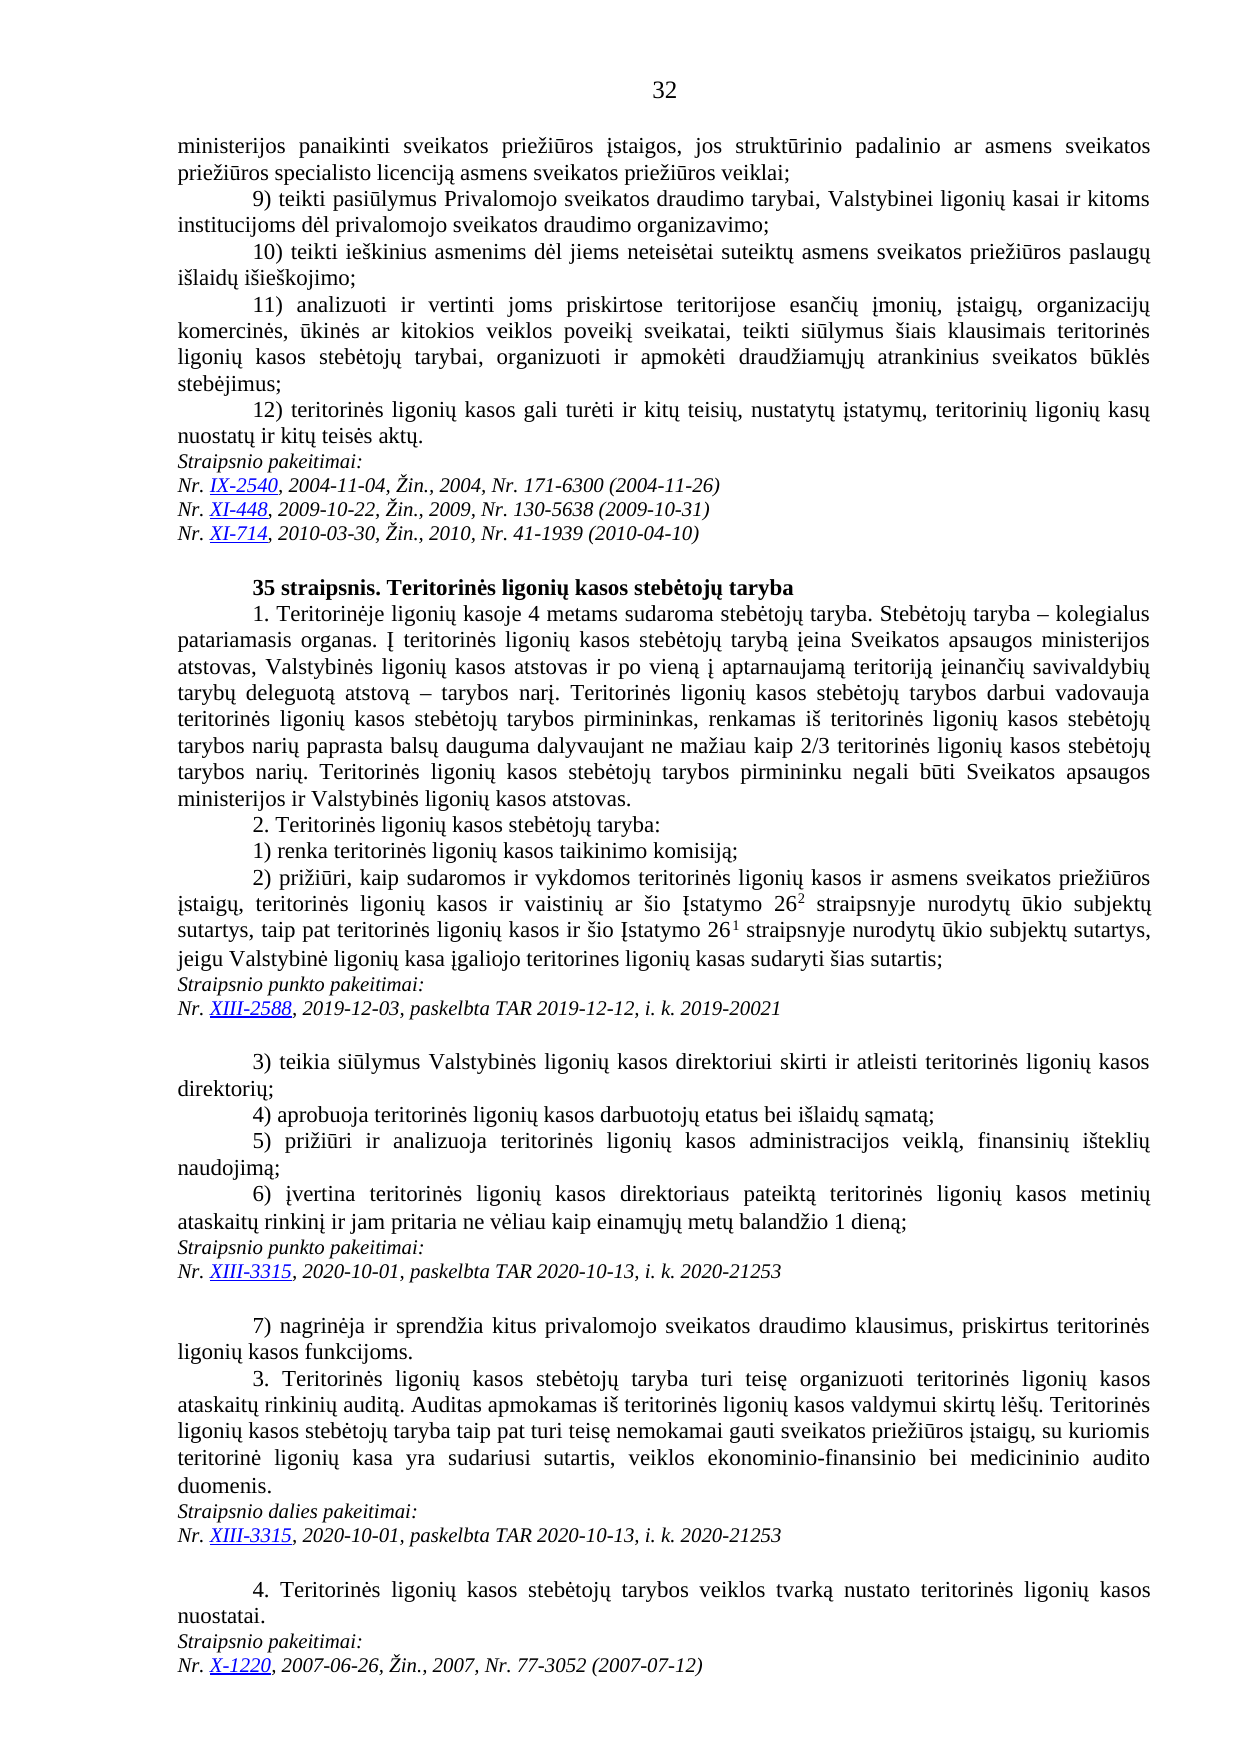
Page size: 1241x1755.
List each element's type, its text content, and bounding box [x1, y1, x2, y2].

text 6) įvertina teritorinės ligonių kasos direktoriaus pateiktą teritorinės ligonių kasos metinių ataskaitų rinkinį ir jam pritaria ne vėliau kaip einamųjų metų balandžio 1 dieną; [177, 1180, 1152, 1235]
text 3. Teritorinės ligonių kasos stebėtojų taryba turi teisę organizuoti teritorinės ligonių kasos ataskaitų rinkinių auditą. Auditas apmokamas iš teritorinės ligonių kasos valdymui skirtų lėšų. Teritorinės ligonių kasos stebėtojų taryba taip pat turi teisę nemokamai gauti sveikatos priežiūros įstaigų, su kuriomis teritorinė ligonių kasa yra sudariusi sutartis, veiklos ekonominio-finansinio bei medicininio audito duomenis. [177, 1365, 1152, 1499]
text 4) aprobuoja teritorinės ligonių kasos darbuotojų etatus bei išlaidų sąmatą; [177, 1101, 1152, 1127]
text Straipsnio punkto pakeitimai: [177, 1235, 1152, 1259]
text 1. Teritorinėje ligonių kasoje 4 metams sudaroma stebėtojų taryba. Stebėtojų taryba – kolegialus patariamasis organas. Į teritorinės ligonių kasos stebėtojų tarybą įeina Sveikatos apsaugos ministerijos atstovas, Valstybinės ligonių kasos atstovas ir po vieną į aptarnaujamą teritoriją įeinančių savivaldybių tarybų deleguotą atstovą – tarybos narį. Teritorinės ligonių kasos stebėtojų tarybos darbui vadovauja teritorinės ligonių kasos stebėtojų tarybos pirmininkas, renkamas iš teritorinės ligonių kasos stebėtojų tarybos narių paprasta balsų dauguma dalyvaujant ne mažiau kaip 2/3 teritorinės ligonių kasos stebėtojų tarybos narių. Teritorinės ligonių kasos stebėtojų tarybos pirmininku negali būti Sveikatos apsaugos ministerijos ir Valstybinės ligonių kasos atstovas. [177, 600, 1152, 811]
text 12) teritorinės ligonių kasos gali turėti ir kitų teisių, nustatytų įstatymų, teritorinių ligonių kasų nuostatų ir kitų teisės aktų. [177, 396, 1152, 449]
text 5) prižiūri ir analizuoja teritorinės ligonių kasos administracijos veiklą, finansinių išteklių naudojimą; [177, 1127, 1152, 1180]
text Nr. XIII-3315, 2020-10-01, paskelbta TAR 2020-10-13, i. k. 2020-21253 [177, 1523, 1152, 1547]
text 2) prižiūri, kaip sudaromos ir vykdomos teritorinės ligonių kasos ir asmens sveikatos priežiūros įstaigų, teritorinės ligonių kasos ir vaistinių ar šio Įstatymo 262 straipsnyje nurodytų ūkio subjektų sutartys, taip pat teritorinės ligonių kasos ir šio Įstatymo 261 straipsnyje nurodytų ūkio subjektų sutartys, jeigu Valstybinė ligonių kasa įgaliojo teritorines ligonių kasas sudaryti šias sutartis; [177, 864, 1152, 971]
text Nr. XI-448, 2009-10-22, Žin., 2009, Nr. 130-5638 (2009-10-31) [177, 497, 1152, 521]
text Nr. XIII-3315, 2020-10-01, paskelbta TAR 2020-10-13, i. k. 2020-21253 [177, 1259, 1152, 1283]
text Straipsnio pakeitimai: [177, 1628, 1152, 1653]
text 11) analizuoti ir vertinti joms priskirtose teritorijose esančių įmonių, įstaigų, organizacijų komercinės, ūkinės ar kitokios veiklos poveikį sveikatai, teikti siūlymus šiais klausimais teritorinės ligonių kasos stebėtojų tarybai, organizuoti ir apmokėti draudžiamųjų atrankinius sveikatos būklės stebėjimus; [177, 291, 1152, 396]
text Straipsnio punkto pakeitimai: [177, 971, 1152, 996]
text 1) renka teritorinės ligonių kasos taikinimo komisiją; [177, 837, 1152, 864]
text Nr. IX-2540, 2004-11-04, Žin., 2004, Nr. 171-6300 (2004-11-26) [177, 473, 1152, 497]
text Nr. XI-714, 2010-03-30, Žin., 2010, Nr. 41-1939 (2010-04-10) [177, 521, 1152, 545]
text 4. Teritorinės ligonių kasos stebėtojų tarybos veiklos tvarką nustato teritorinės ligonių kasos nuostatai. [177, 1576, 1152, 1628]
text Nr. X-1220, 2007-06-26, Žin., 2007, Nr. 77-3052 (2007-07-12) [177, 1653, 1152, 1677]
text 2. Teritorinės ligonių kasos stebėtojų taryba: [177, 811, 1152, 837]
text Straipsnio pakeitimai: [177, 449, 1152, 473]
text ministerijos panaikinti sveikatos priežiūros įstaigos, jos struktūrinio padalinio ar asmens sveikatos priežiūros specialisto licenciją asmens sveikatos priežiūros veiklai; [177, 132, 1152, 185]
text 35 straipsnis. Teritorinės ligonių kasos stebėtojų taryba [177, 574, 1152, 600]
text 9) teikti pasiūlymus Privalomojo sveikatos draudimo tarybai, Valstybinei ligonių kasai ir kitoms institucijoms dėl privalomojo sveikatos draudimo organizavimo; [177, 185, 1152, 238]
text Straipsnio dalies pakeitimai: [177, 1499, 1152, 1523]
text 10) teikti ieškinius asmenims dėl jiems neteisėtai suteiktų asmens sveikatos priežiūros paslaugų išlaidų išieškojimo; [177, 238, 1152, 291]
text 7) nagrinėja ir sprendžia kitus privalomojo sveikatos draudimo klausimus, priskirtus teritorinės ligonių kasos funkcijoms. [177, 1312, 1152, 1365]
text 3) teikia siūlymus Valstybinės ligonių kasos direktoriui skirti ir atleisti teritorinės ligonių kasos direktorių; [177, 1048, 1152, 1101]
text Nr. XIII-2588, 2019-12-03, paskelbta TAR 2019-12-12, i. k. 2019-20021 [177, 996, 1152, 1019]
